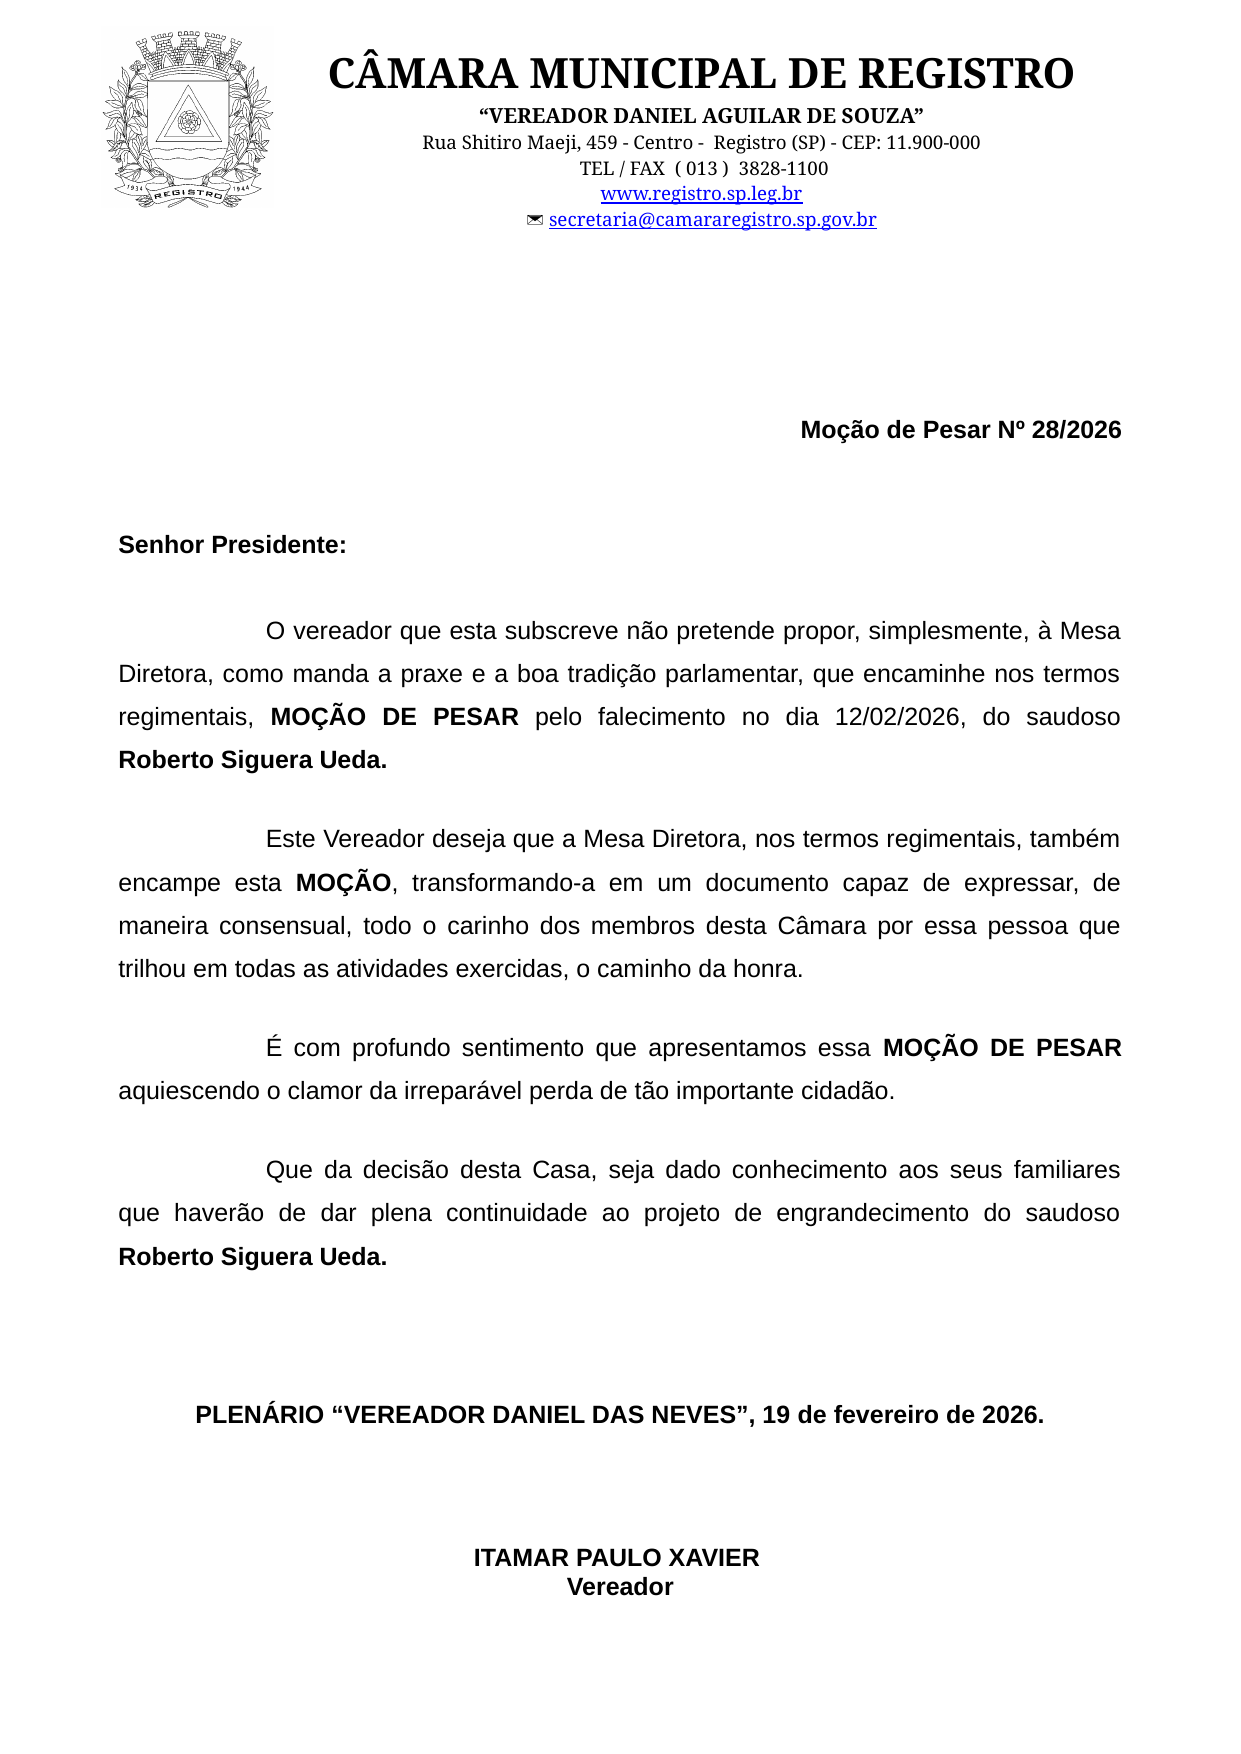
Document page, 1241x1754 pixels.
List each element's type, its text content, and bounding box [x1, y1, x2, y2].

text Moção de Pesar Nº 28/2026 [118, 415, 1122, 443]
text Que da decisão desta Casa, seja dado conhecimento aos seus familiares que haverão de dar plena continuidade ao projeto de engrandecimento do saudoso Roberto Siguera Ueda. [118, 1155, 1122, 1270]
text ITAMAR PAULO XAVIER [118, 1543, 1122, 1572]
text Vereador [118, 1572, 1122, 1601]
text Senhor Presidente: [118, 530, 1122, 558]
text PLENÁRIO “VEREADOR DANIEL DAS NEVES”, 19 de fevereiro de 2026. [118, 1400, 1122, 1428]
text O vereador que esta subscreve não pretende propor, simplesmente, à Mesa Diretora, como manda a praxe e a boa tradição parlamentar, que encaminhe nos termos regimentais, MOÇÃO DE PESAR pelo falecimento no dia 12/02/2026, do saudoso Roberto Siguera Ueda. [118, 616, 1122, 774]
text É com profundo sentimento que apresentamos essa MOÇÃO DE PESAR aquiescendo o clamor da irreparável perda de tão importante cidadão. [118, 1033, 1122, 1105]
text Este Vereador deseja que a Mesa Diretora, nos termos regimentais, também encampe esta MOÇÃO, transformando-a em um documento capaz de expressar, de maneira consensual, todo o carinho dos membros desta Câmara por essa pessoa que trilhou em todas as atividades exercidas, o caminho da honra. [118, 824, 1122, 983]
picture [101, 26, 275, 208]
